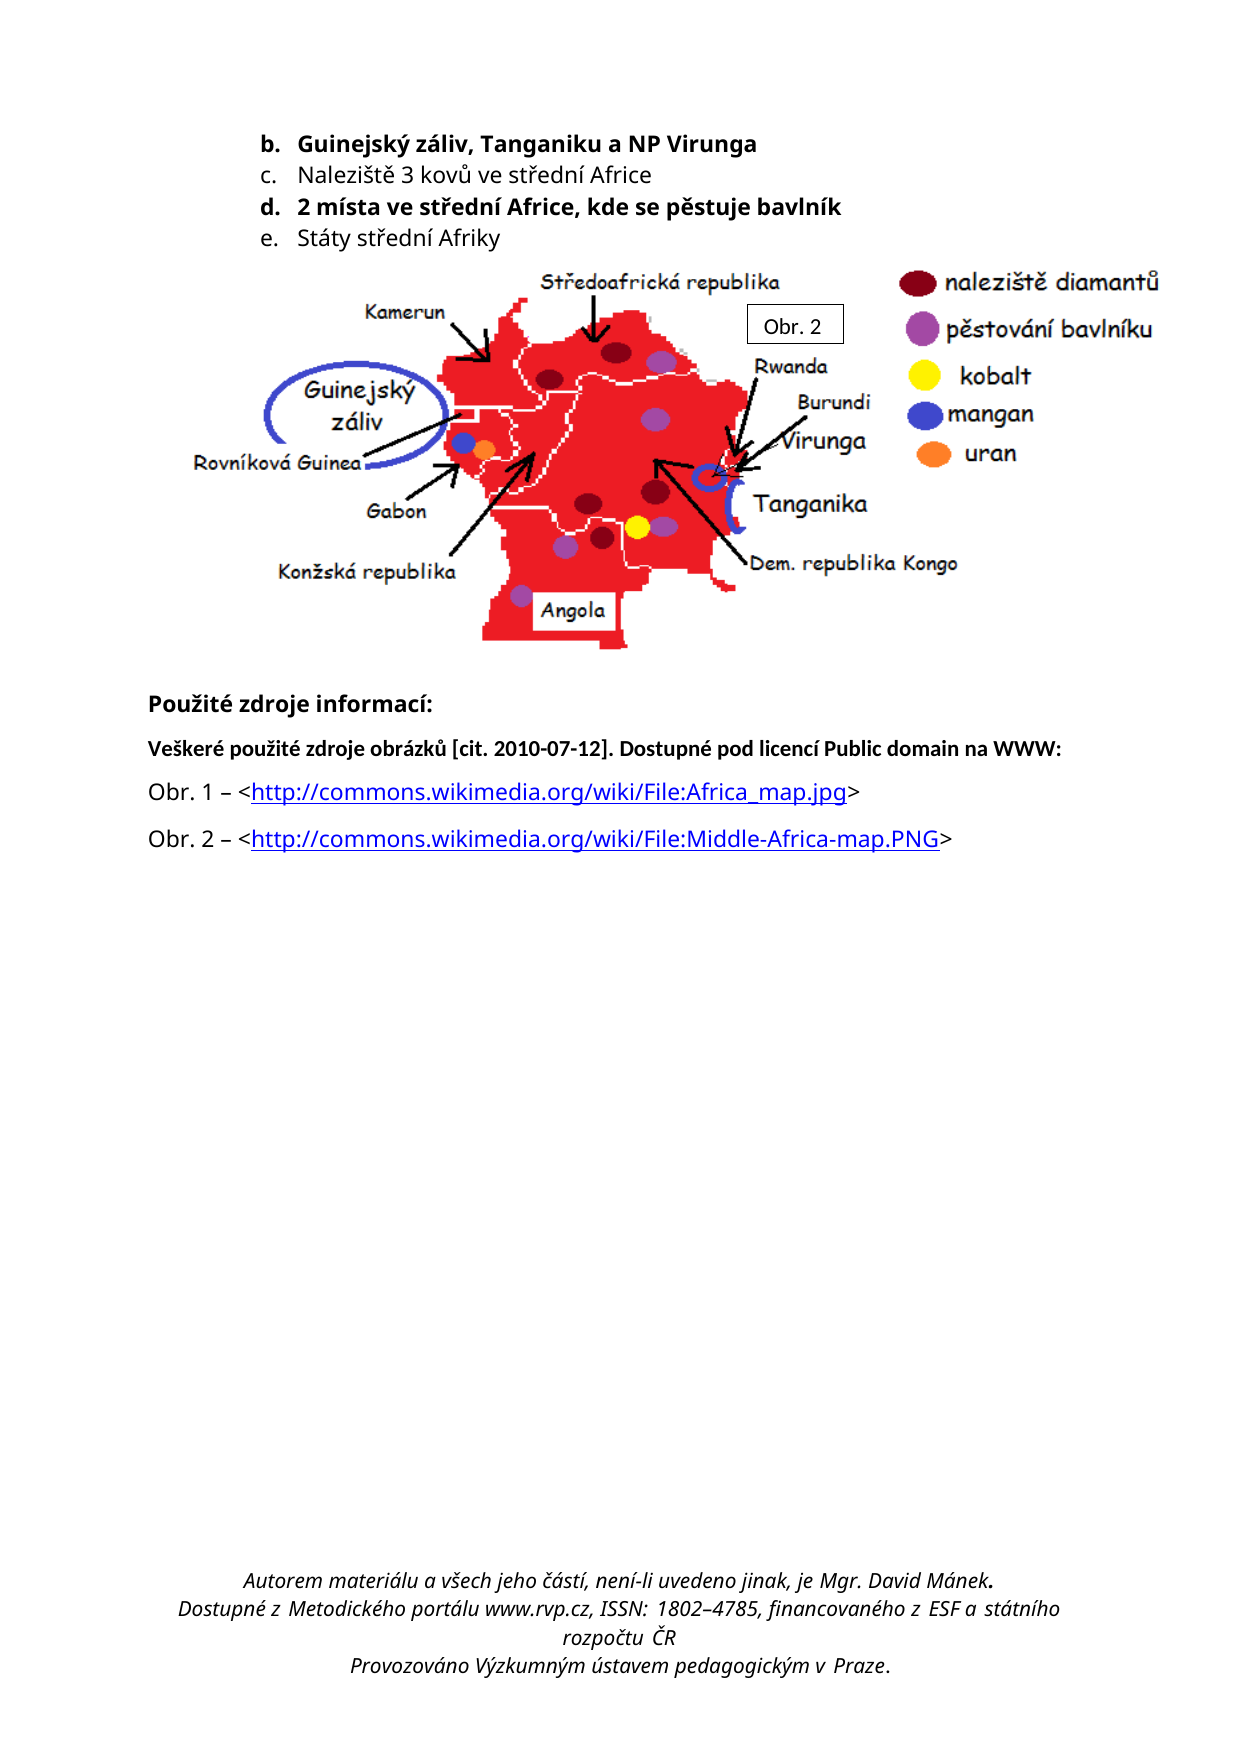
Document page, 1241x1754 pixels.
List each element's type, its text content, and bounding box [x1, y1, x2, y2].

list Guinejský záliv, Tanganiku a NP Virunga [260, 128, 1093, 159]
text Obr. 1 – <http://commons.wikimedia.org/wiki/File:Africa_map.jpg> [148, 776, 1093, 808]
text Obr. 2 – <http://commons.wikimedia.org/wiki/File:Middle-Africa-map.PNG> [148, 823, 1093, 854]
text Obr. 2 [763, 312, 828, 335]
list Naleziště 3 kovů ve střední Africe [260, 159, 1093, 191]
list Státy střední Afriky [260, 222, 1093, 253]
text Veškeré použité zdroje obrázků [cit. 2010-07-12]. Dostupné pod licencí Public domain na WWW: [148, 734, 1093, 762]
text Použité zdroje informací: [148, 687, 1093, 719]
picture [164, 262, 1194, 663]
list 2 místa ve střední Africe, kde se pěstuje bavlník [260, 191, 1093, 222]
